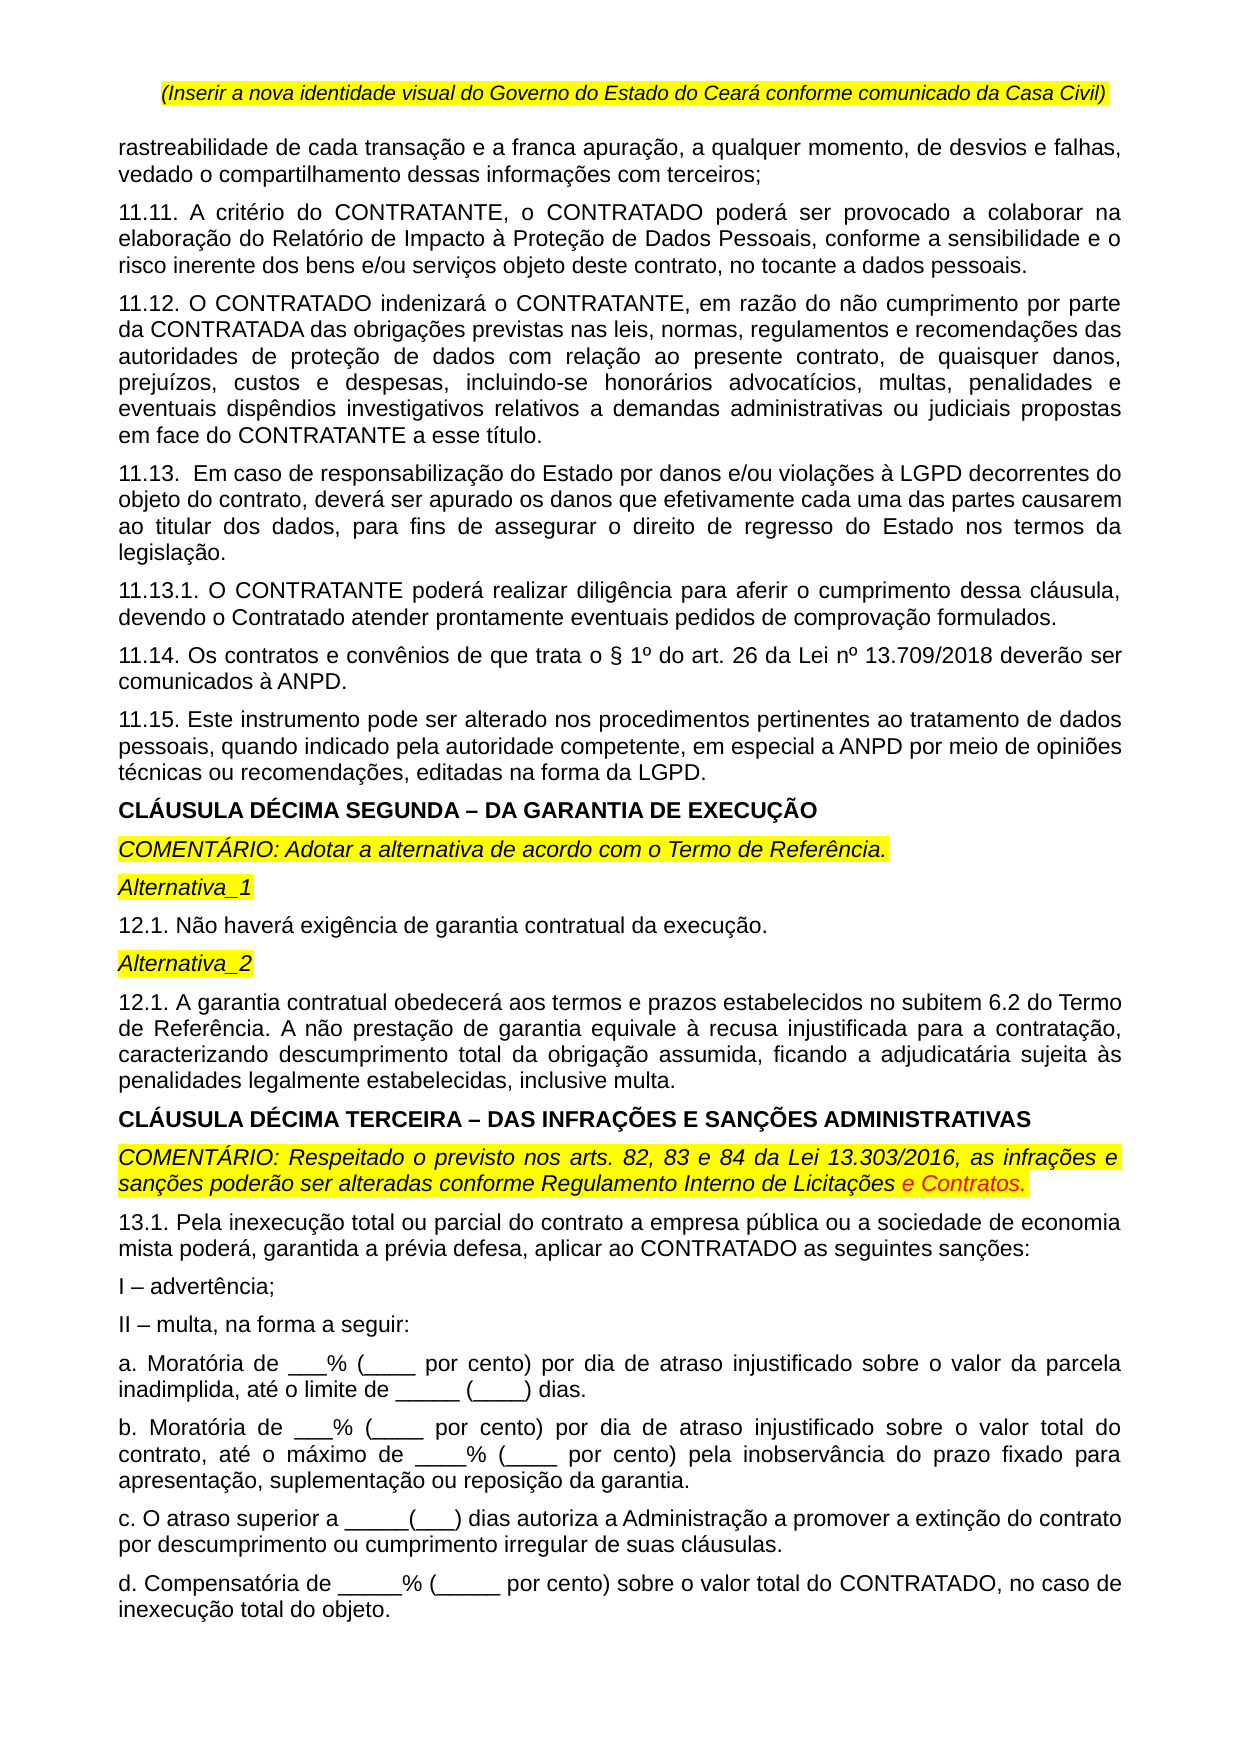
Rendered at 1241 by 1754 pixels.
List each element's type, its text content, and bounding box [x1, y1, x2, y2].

text d. Compensatória de _____% (_____ por cento) sobre o valor total do CONTRATADO, no caso de inexecução total do objeto. [118, 1570, 1122, 1622]
text Alternativa_2 [118, 950, 1122, 977]
text rastreabilidade de cada transação e a franca apuração, a qualquer momento, de desvios e falhas, vedado o compartilhamento dessas informações com terceiros; [118, 134, 1122, 187]
text 11.14. Os contratos e convênios de que trata o § 1º do art. 26 da Lei nº 13.709/2018 deverão ser comunicados à ANPD. [118, 642, 1122, 694]
text 11.11. A critério do CONTRATANTE, o CONTRATADO poderá ser provocado a colaborar na elaboração do Relatório de Impacto à Proteção de Dados Pessoais, conforme a sensibilidade e o risco inerente dos bens e/ou serviços objeto deste contrato, no tocante a dados pessoais. [118, 199, 1122, 278]
text COMENTÁRIO: Respeitado o previsto nos arts. 82, 83 e 84 da Lei 13.303/2016, as infrações e sanções poderão ser alteradas conforme Regulamento Interno de Licitações e Contratos. [118, 1144, 1122, 1197]
text CLÁUSULA DÉCIMA TERCEIRA – DAS INFRAÇÕES E SANÇÕES ADMINISTRATIVAS [118, 1106, 1122, 1132]
text CLÁUSULA DÉCIMA SEGUNDA – DA GARANTIA DE EXECUÇÃO [118, 797, 1122, 824]
text 11.13.1. O CONTRATANTE poderá realizar diligência para aferir o cumprimento dessa cláusula, devendo o Contratado atender prontamente eventuais pedidos de comprovação formulados. [118, 577, 1122, 630]
text II – multa, na forma a seguir: [118, 1311, 1122, 1338]
text 11.12. O CONTRATADO indenizará o CONTRATANTE, em razão do não cumprimento por parte da CONTRATADA das obrigações previstas nas leis, normas, regulamentos e recomendações das autoridades de proteção de dados com relação ao presente contrato, de quaisquer danos, prejuízos, custos e despesas, incluindo-se honorários advocatícios, multas, penalidades e eventuais dispêndios investigativos relativos a demandas administrativas ou judiciais propostas em face do CONTRATANTE a esse título. [118, 290, 1122, 448]
text 12.1. A garantia contratual obedecerá aos termos e prazos estabelecidos no subitem 6.2 do Termo de Referência. A não prestação de garantia equivale à recusa injustificada para a contratação, caracterizando descumprimento total da obrigação assumida, ficando a adjudicatária sujeita às penalidades legalmente estabelecidas, inclusive multa. [118, 988, 1122, 1094]
text b. Moratória de ___% (____ por cento) por dia de atraso injustificado sobre o valor total do contrato, até o máximo de ____% (____ por cento) pela inobservância do prazo fixado para apresentação, suplementação ou reposição da garantia. [118, 1414, 1122, 1493]
text 11.15. Este instrumento pode ser alterado nos procedimentos pertinentes ao tratamento de dados pessoais, quando indicado pela autoridade competente, em especial a ANPD por meio de opiniões técnicas ou recomendações, editadas na forma da LGPD. [118, 706, 1122, 785]
text 13.1. Pela inexecução total ou parcial do contrato a empresa pública ou a sociedade de economia mista poderá, garantida a prévia defesa, aplicar ao CONTRATADO as seguintes sanções: [118, 1208, 1122, 1261]
text COMENTÁRIO: Adotar a alternativa de acordo com o Termo de Referência. [118, 836, 1122, 862]
text Alternativa_1 [118, 874, 1122, 900]
text 12.1. Não haverá exigência de garantia contratual da execução. [118, 912, 1122, 938]
text 11.13. Em caso de responsabilização do Estado por danos e/ou violações à LGPD decorrentes do objeto do contrato, deverá ser apurado os danos que efetivamente cada uma das partes causarem ao titular dos dados, para fins de assegurar o direito de regresso do Estado nos termos da legislação. [118, 460, 1122, 565]
text I – advertência; [118, 1273, 1122, 1299]
text c. O atraso superior a _____(___) dias autoriza a Administração a promover a extinção do contrato por descumprimento ou cumprimento irregular de suas cláusulas. [118, 1505, 1122, 1558]
text a. Moratória de ___% (____ por cento) por dia de atraso injustificado sobre o valor da parcela inadimplida, até o limite de _____ (____) dias. [118, 1349, 1122, 1402]
